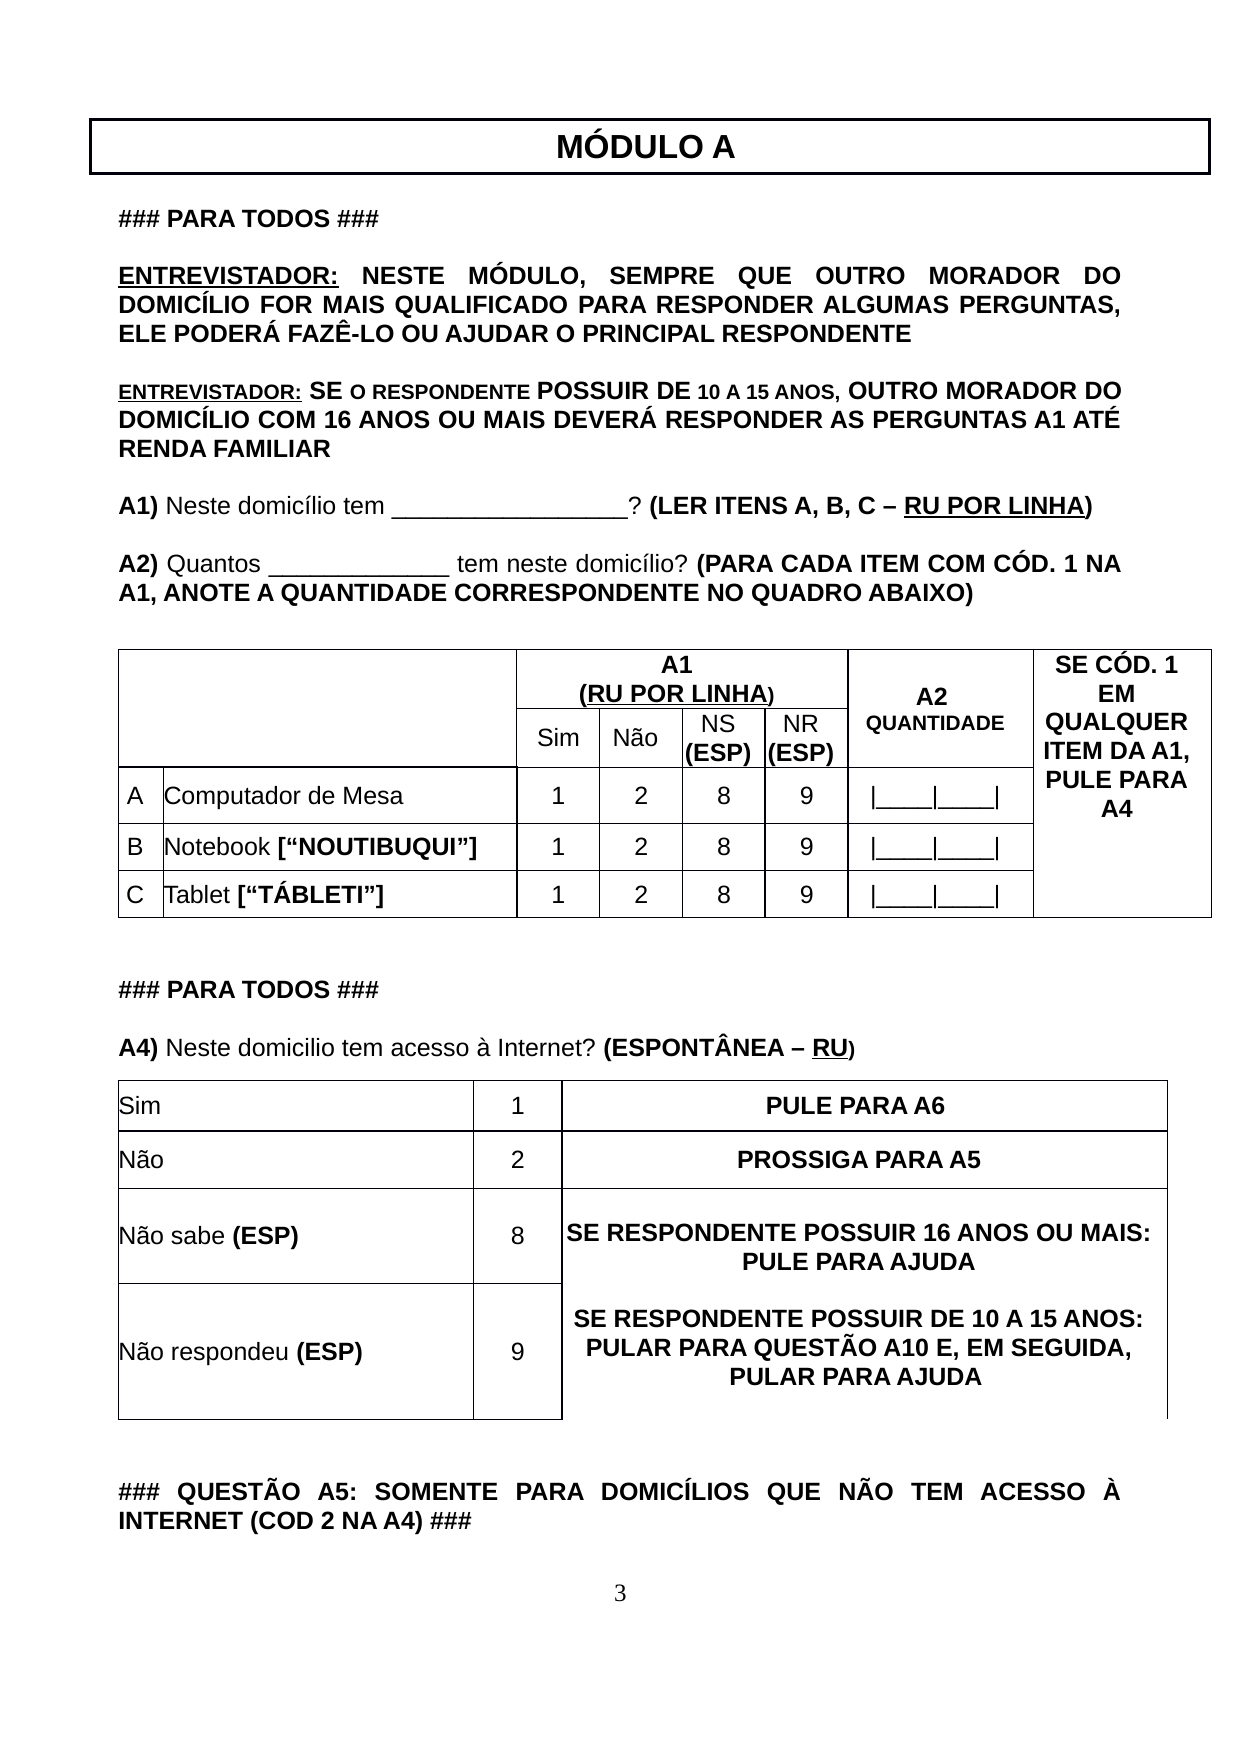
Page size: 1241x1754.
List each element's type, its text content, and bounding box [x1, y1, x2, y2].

table_cell [1034, 870, 1211, 917]
table_cell 9 [766, 768, 847, 781]
table_cell Computador de Mesa [164, 768, 516, 822]
table_cell 8 [683, 824, 764, 832]
table_cell 8 [474, 1189, 561, 1282]
table_cell 1 [518, 871, 599, 880]
table_cell |____|____| [849, 768, 1033, 822]
table_cell 1 [518, 809, 599, 822]
table_cell Não respondeu (ESP) [119, 1284, 473, 1419]
table_cell C [119, 871, 163, 917]
table_cell Não [600, 709, 682, 766]
text ### PARA TODOS ### [118, 975, 1122, 1004]
text ENTREVISTADOR: SE O RESPONDENTE POSSUIR DE 10 A 15 ANOS, OUTRO MORADOR DO DOMICÍLIO COM 16 ANOS OU MAIS DEVERÁ RESPONDER AS PERGUNTAS A1 ATÉ RENDA FAMILIAR [118, 376, 1122, 462]
text ### QUESTÃO A5: SOMENTE PARA DOMICÍLIOS QUE NÃO TEM ACESSO À INTERNET (COD 2 NA A4) ### [118, 1477, 1122, 1534]
table_cell 8 [683, 908, 764, 917]
table_cell 8 [683, 871, 764, 880]
table_cell Sim [517, 709, 599, 723]
text A2) Quantos _____________ tem neste domicílio? (PARA CADA ITEM COM CÓD. 1 NA A1, ANOTE A QUANTIDADE CORRESPONDENTE NO QUADRO ABAIXO) [118, 549, 1122, 606]
table_cell 9 [766, 809, 847, 822]
text ### PARA TODOS ### [118, 204, 1122, 232]
table_cell Notebook [“NOUTIBUQUI”] [164, 824, 516, 870]
table_cell 1 [518, 861, 599, 870]
table_cell |____|____| [849, 871, 1033, 917]
table_cell 1 [518, 768, 599, 781]
table_header A2 QUANTIDADE [849, 650, 1033, 766]
table_cell 1 [518, 908, 599, 917]
table_cell [1034, 823, 1211, 870]
table_cell A [119, 768, 163, 822]
table_cell 9 [766, 871, 847, 880]
table_header SE CÓD. 1 EM QUALQUER ITEM DA A1, PULE PARA A4 [1199, 650, 1211, 822]
table_cell 8 [683, 768, 764, 781]
table_header [163, 650, 516, 766]
table_cell 1 [518, 824, 599, 832]
table_cell Não sabe (ESP) [119, 1189, 473, 1282]
table_cell Não [119, 1132, 473, 1187]
table_header MÓDULO A [92, 121, 1208, 172]
table_header PULE PARA A6 [563, 1081, 1167, 1130]
table_cell 2 [600, 824, 682, 832]
table_cell SE RESPONDENTE POSSUIR 16 ANOS OU MAIS: PULE PARA AJUDA SE RESPONDENTE POSSUIR DE 10 A 15 ANOS: PULAR PARA QUESTÃO A10 E, EM SEGUIDA, PULAR PARA AJUDA [563, 1189, 1167, 1419]
table_cell 2 [600, 871, 682, 880]
table_cell 9 [766, 908, 847, 917]
table_cell 2 [600, 861, 682, 870]
table_cell 9 [766, 824, 847, 832]
table_cell 8 [683, 861, 764, 870]
table_cell 9 [474, 1284, 561, 1419]
table_cell 2 [600, 809, 682, 822]
table_header A1 (RU POR LINHA) [836, 650, 847, 707]
table_cell Tablet [“TÁBLETI”] [164, 871, 516, 917]
table_cell 2 [600, 908, 682, 917]
table_cell [119, 708, 163, 766]
text ENTREVISTADOR: NESTE MÓDULO, SEMPRE QUE OUTRO MORADOR DO DOMICÍLIO FOR MAIS QUALIFICADO PARA RESPONDER ALGUMAS PERGUNTAS, ELE PODERÁ FAZÊ-LO OU AJUDAR O PRINCIPAL RESPONDENTE [118, 261, 1122, 347]
text A4) Neste domicilio tem acesso à Internet? (ESPONTÂNEA – RU) [118, 1032, 1122, 1061]
table_cell |____|____| [849, 824, 1033, 870]
table_header 1 [474, 1081, 561, 1130]
table_cell 9 [766, 861, 847, 870]
table_cell Sim [517, 752, 599, 766]
table_cell 2 [474, 1132, 561, 1187]
text A1) Neste domicílio tem _________________? (LER ITENS A, B, C – RU POR LINHA) [118, 491, 1122, 520]
table_cell 2 [600, 768, 682, 781]
table_header [119, 650, 163, 707]
table_cell NS (ESP) [753, 709, 764, 766]
table_header Sim [119, 1081, 473, 1130]
table_cell B [119, 824, 163, 870]
table_cell 8 [683, 809, 764, 822]
table_cell PROSSIGA PARA A5 [563, 1132, 1167, 1187]
table_cell NR (ESP) [836, 709, 847, 766]
